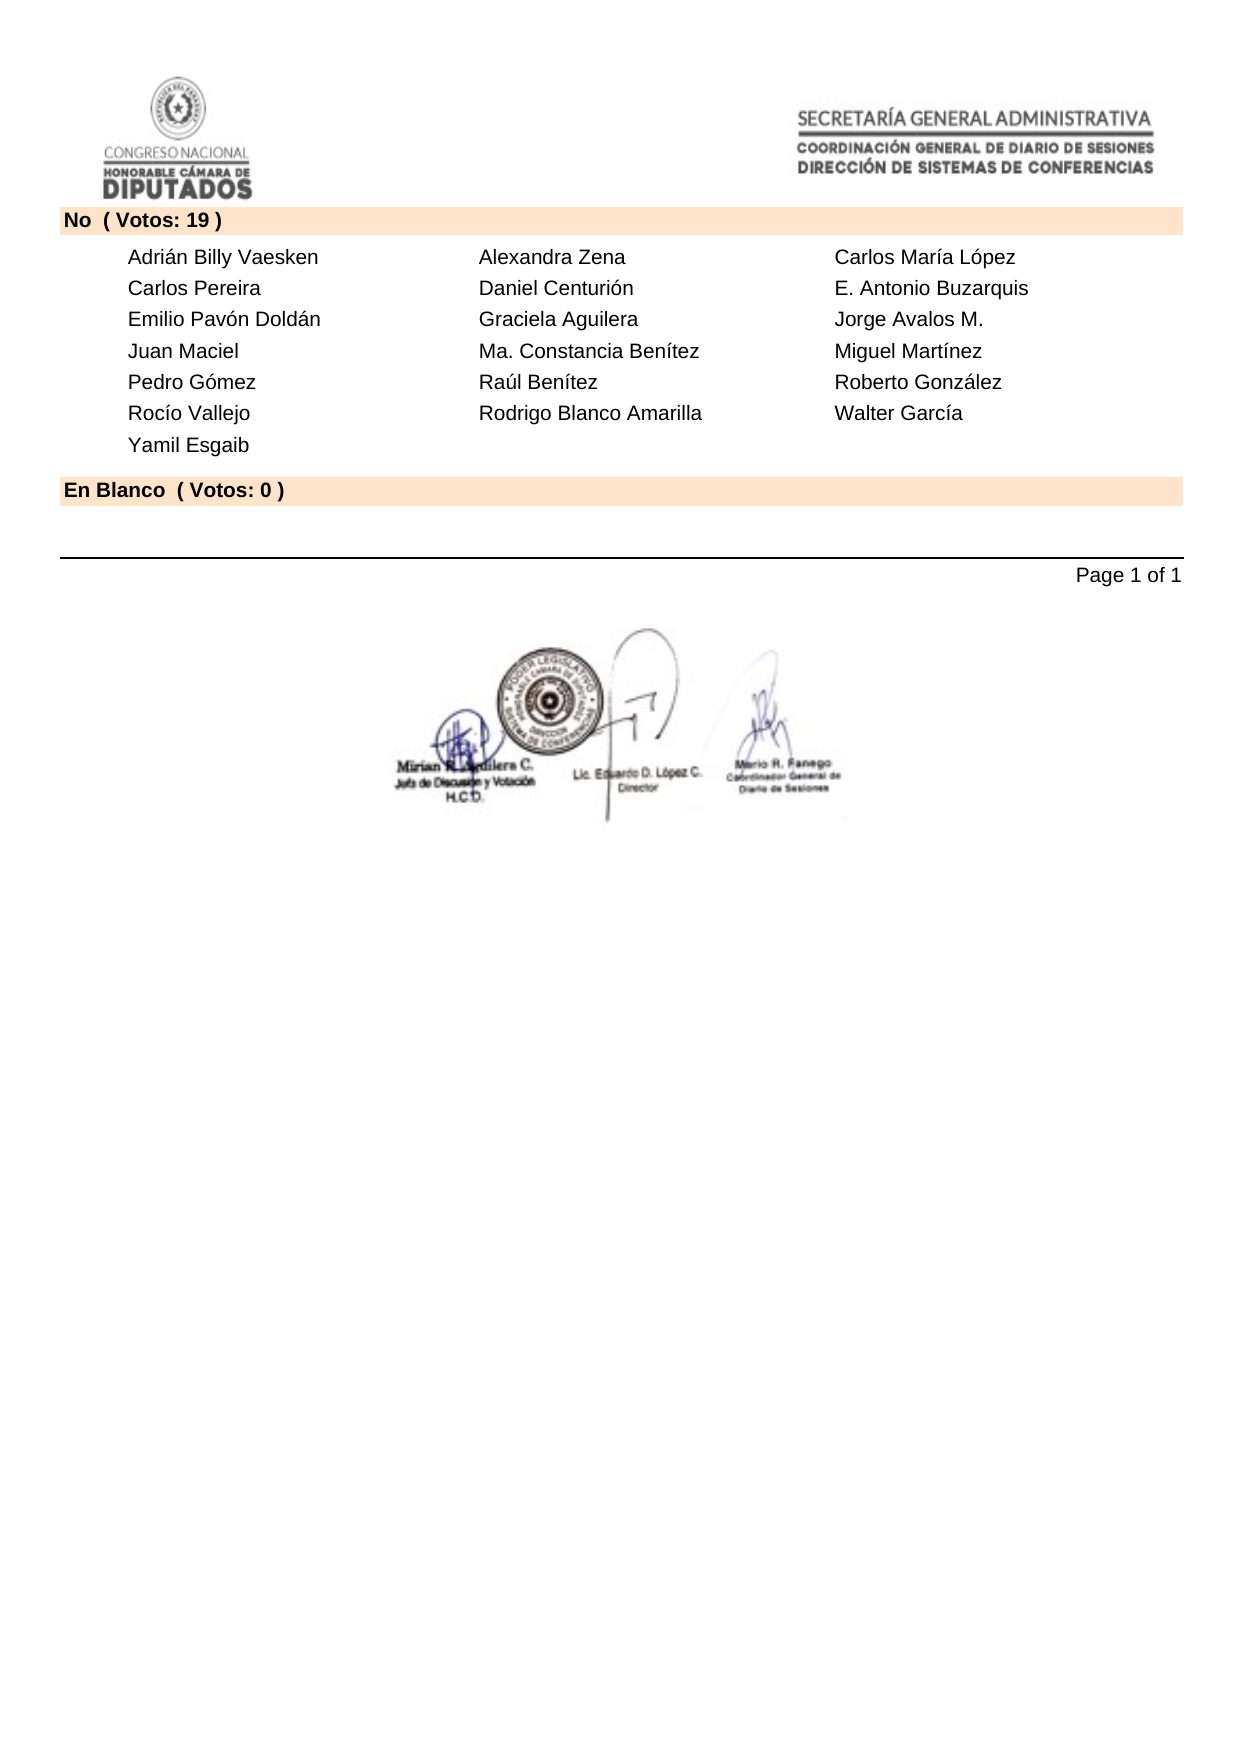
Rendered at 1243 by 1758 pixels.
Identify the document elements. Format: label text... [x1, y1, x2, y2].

table_cell [462, 243, 476, 477]
table_cell Ma. Constancia Benítez [476, 338, 815, 366]
table_cell [462, 529, 476, 557]
table_cell [1184, 477, 1189, 506]
table_cell [125, 529, 462, 557]
table_cell [1184, 506, 1189, 528]
table_cell [125, 460, 462, 477]
table_cell Rodrigo Blanco Amarilla [476, 400, 815, 429]
table_cell Emilio Pavón Doldán [125, 306, 462, 334]
table_cell Roberto González [831, 369, 1168, 397]
table_cell Raúl Benítez [476, 369, 815, 397]
table_cell [1184, 243, 1189, 272]
table_cell [815, 243, 831, 477]
table_cell Carlos Pereira [125, 275, 462, 303]
table_cell Walter García [831, 400, 1168, 429]
table_cell [1168, 529, 1183, 557]
table_cell [476, 429, 815, 477]
table_cell Daniel Centurión [476, 275, 815, 303]
table_cell [831, 429, 1168, 477]
table_cell [1184, 460, 1189, 477]
table_cell Alexandra Zena [476, 243, 815, 272]
table_cell [60, 243, 124, 477]
table_cell Yamil Esgaib [125, 431, 462, 460]
table_cell [1184, 306, 1189, 334]
table_cell [815, 529, 831, 557]
table_cell [1184, 275, 1189, 303]
table_cell Miguel Martínez [831, 338, 1168, 366]
table_cell [60, 561, 827, 596]
table_cell [1184, 400, 1189, 429]
table_cell [1184, 431, 1189, 460]
table_cell [60, 529, 124, 557]
table_cell Pedro Gómez [125, 369, 462, 397]
table_cell Graciela Aguilera [476, 306, 815, 334]
table_cell E. Antonio Buzarquis [831, 275, 1168, 303]
table_cell [1184, 235, 1189, 243]
table_cell [60, 506, 1183, 528]
table_cell [1184, 338, 1189, 366]
table_cell Rocío Vallejo [125, 400, 462, 429]
table_cell En Blanco ( Votos: 0 ) [60, 477, 1183, 506]
table_cell [1184, 529, 1189, 557]
table_cell [1184, 561, 1189, 596]
table_cell [1168, 243, 1183, 477]
table_cell No ( Votos: 19 ) [60, 207, 1183, 235]
table_cell [831, 529, 1168, 557]
table_cell [476, 529, 815, 557]
table_cell Page 1 of 1 [827, 561, 1183, 596]
table_cell Adrián Billy Vaesken [125, 243, 462, 272]
table_cell [60, 235, 1183, 243]
table_cell Jorge Avalos M. [831, 306, 1168, 334]
table_cell Carlos María López [831, 243, 1168, 272]
table_cell [1184, 369, 1189, 397]
table_cell [1184, 207, 1189, 235]
table_cell Juan Maciel [125, 338, 462, 366]
